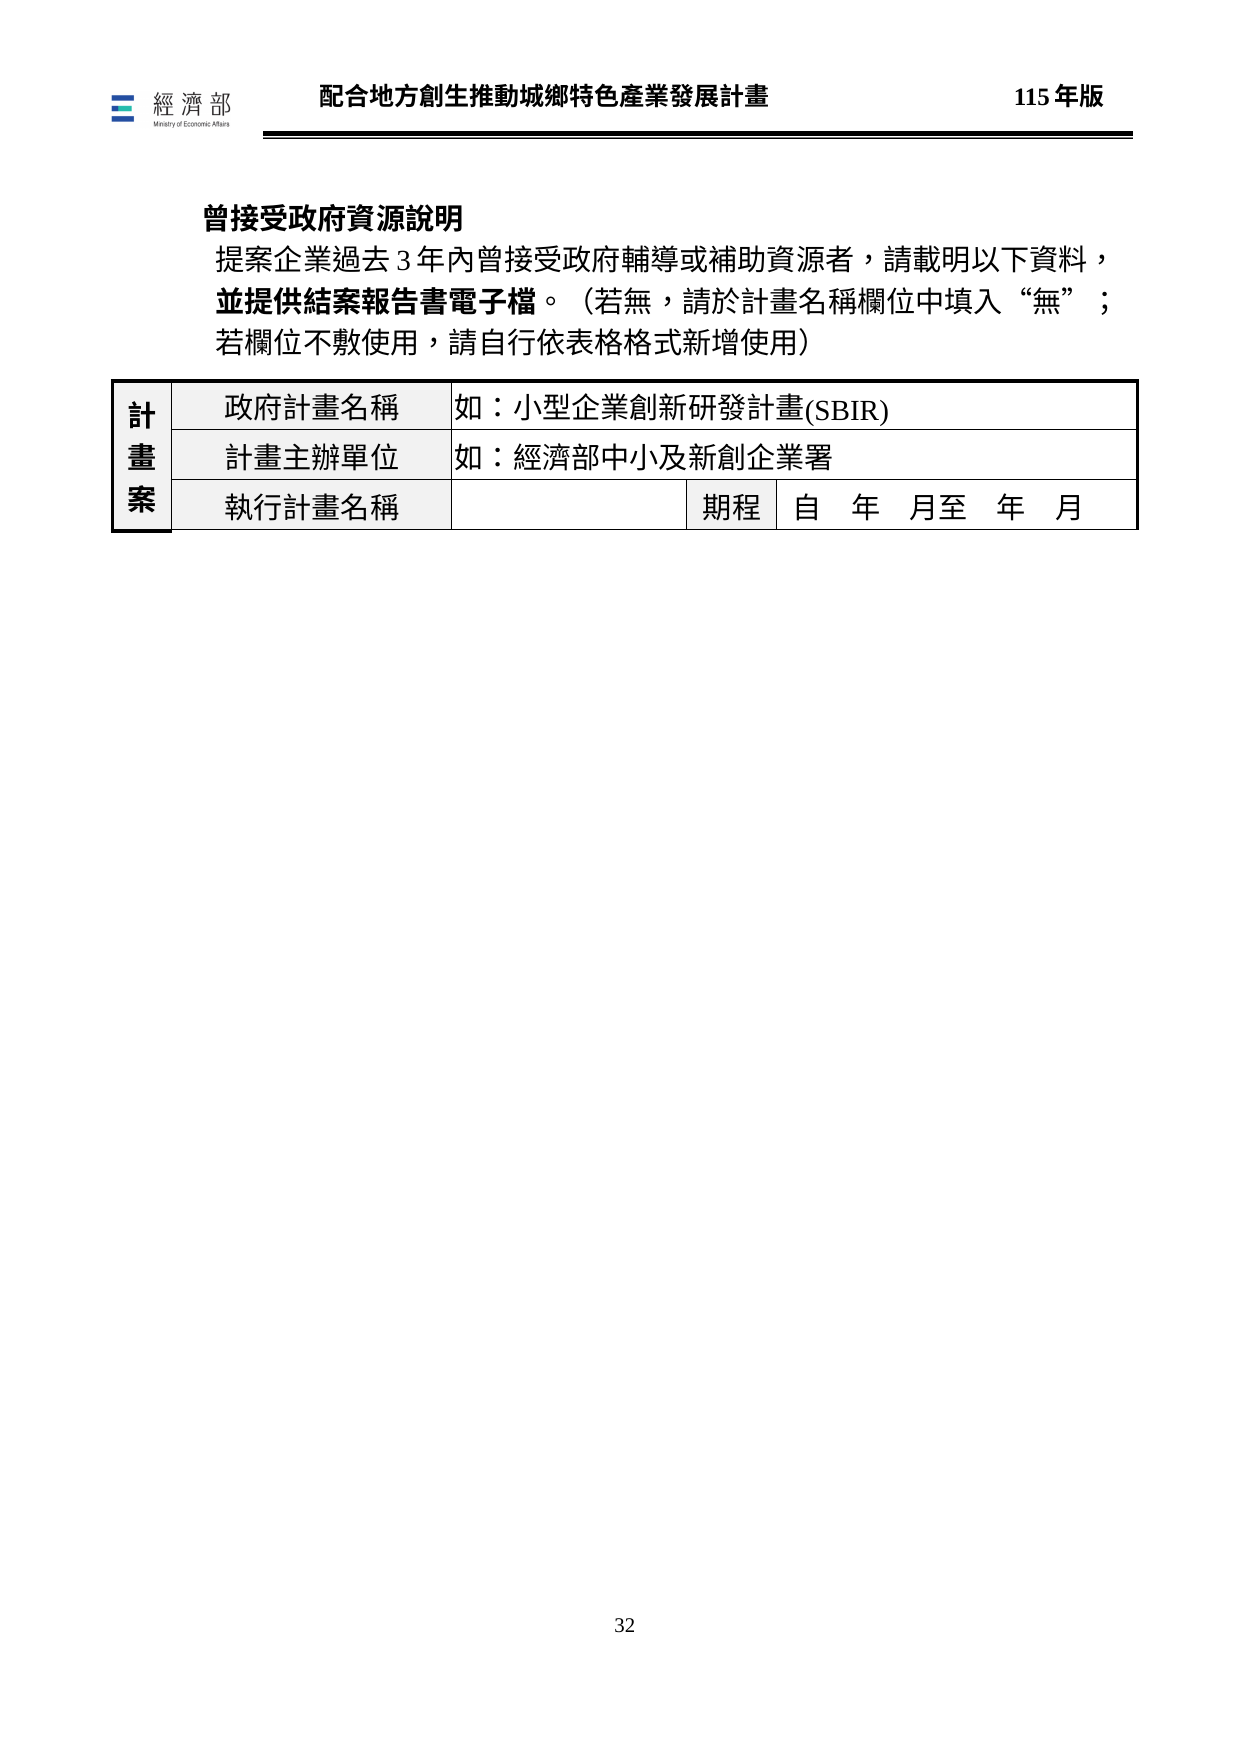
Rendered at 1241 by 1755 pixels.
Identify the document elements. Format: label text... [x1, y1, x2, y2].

table_cell 執行計畫名稱 [172, 480, 451, 529]
table_cell 如：經濟部中小及新創企業署 [452, 430, 1136, 479]
table_cell [452, 480, 686, 529]
table_header 如：小型企業創新研發計畫(SBIR) [452, 383, 1136, 429]
table_cell 自 年 月至 年 月 [777, 480, 1136, 529]
table_header 計畫案 [114, 383, 171, 529]
table_cell 期程 [687, 480, 776, 529]
table_cell 計畫主辦單位 [172, 430, 451, 479]
subtitle 曾接受政府資源說明 [201, 175, 1137, 237]
text 提案企業過去3年內曾接受政府輔導或補助資源者，請載明以下資料，並提供結案報告書電子檔。（若無，請於計畫名稱欄位中填入“無”；若欄位不敷使用，請自行依表格格式新增使用） [215, 237, 1137, 362]
table_header 政府計畫名稱 [172, 383, 451, 429]
